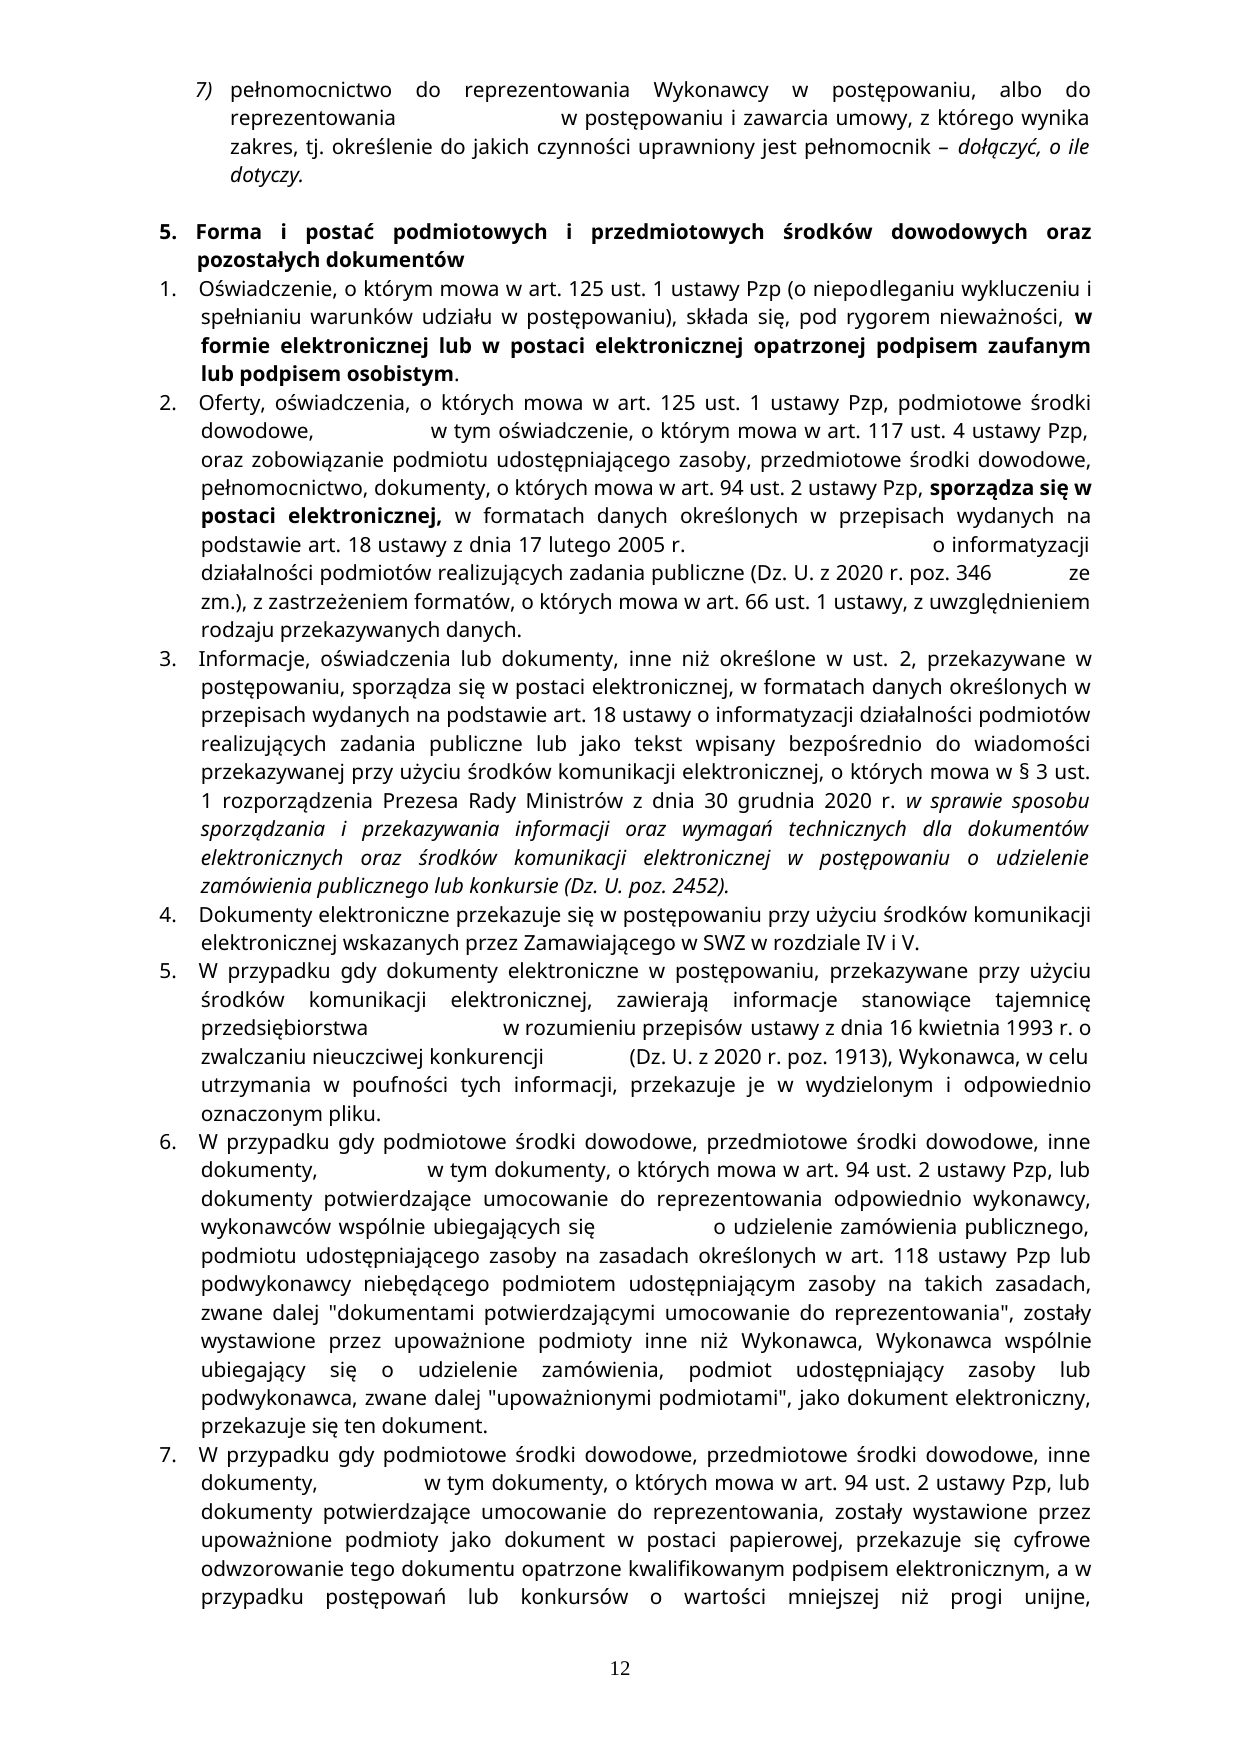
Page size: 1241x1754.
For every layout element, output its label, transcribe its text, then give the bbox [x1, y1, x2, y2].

list W przypadku gdy podmiotowe środki dowodowe, przedmiotowe środki dowodowe, inne dokumenty, w tym dokumenty, o których mowa w art. 94 ust. 2 ustawy Pzp, lub dokumenty potwierdzające umocowanie do reprezentowania, zostały wystawione przez upoważnione podmioty jako dokument w postaci papierowej, przekazuje się cyfrowe odwzorowanie tego dokumentu opatrzone kwalifikowanym podpisem elektronicznym, a w przypadku postępowań lub konkursów o wartości mniejszej niż progi unijne, [159, 1440, 1092, 1611]
list pełnomocnictwo do reprezentowania Wykonawcy w postępowaniu, albo do reprezentowania w postępowaniu i zawarcia umowy, z którego wynika zakres, tj. określenie do jakich czynności uprawniony jest pełnomocnik – dołączyć, o ile dotyczy. [194, 75, 1092, 189]
list Oferty, oświadczenia, o których mowa w art. 125 ust. 1 ustawy Pzp, podmiotowe środki dowodowe, w tym oświadczenie, o którym mowa w art. 117 ust. 4 ustawy Pzp, oraz zobowiązanie podmiotu udostępniającego zasoby, przedmiotowe środki dowodowe, pełnomocnictwo, dokumenty, o których mowa w art. 94 ust. 2 ustawy Pzp, sporządza się w postaci elektronicznej, w formatach danych określonych w przepisach wydanych na podstawie art. 18 ustawy z dnia 17 lutego 2005 r. o informatyzacji działalności podmiotów realizujących zadania publiczne (Dz. U. z 2020 r. poz. 346 ze zm.), z zastrzeżeniem formatów, o których mowa w art. 66 ust. 1 ustawy, z uwzględnieniem rodzaju przekazywanych danych. [159, 388, 1092, 644]
list W przypadku gdy dokumenty elektroniczne w postępowaniu, przekazywane przy użyciu środków komunikacji elektronicznej, zawierają informacje stanowiące tajemnicę przedsiębiorstwa w rozumieniu przepisów ustawy z dnia 16 kwietnia 1993 r. o zwalczaniu nieuczciwej konkurencji (Dz. U. z 2020 r. poz. 1913), Wykonawca, w celu utrzymania w poufności tych informacji, przekazuje je w wydzielonym i odpowiednio oznaczonym pliku. [159, 957, 1092, 1127]
list W przypadku gdy podmiotowe środki dowodowe, przedmiotowe środki dowodowe, inne dokumenty, w tym dokumenty, o których mowa w art. 94 ust. 2 ustawy Pzp, lub dokumenty potwierdzające umocowanie do reprezentowania odpowiednio wykonawcy, wykonawców wspólnie ubiegających się o udzielenie zamówienia publicznego, podmiotu udostępniającego zasoby na zasadach określonych w art. 118 ustawy Pzp lub podwykonawcy niebędącego podmiotem udostępniającym zasoby na takich zasadach, zwane dalej "dokumentami potwierdzającymi umocowanie do reprezentowania", zostały wystawione przez upoważnione podmioty inne niż Wykonawca, Wykonawca wspólnie ubiegający się o udzielenie zamówienia, podmiot udostępniający zasoby lub podwykonawca, zwane dalej "upoważnionymi podmiotami", jako dokument elektroniczny, przekazuje się ten dokument. [159, 1127, 1092, 1440]
subtitle 5. Forma i postać podmiotowych i przedmiotowych środków dowodowych oraz pozostałych dokumentów [159, 217, 1092, 274]
list Oświadczenie, o którym mowa w art. 125 ust. 1 ustawy Pzp (o niepodleganiu wykluczeniu i spełnianiu warunków udziału w postępowaniu), składa się, pod rygorem nieważności, w formie elektronicznej lub w postaci elektronicznej opatrzonej podpisem zaufanym lub podpisem osobistym. [159, 274, 1092, 388]
list Dokumenty elektroniczne przekazuje się w postępowaniu przy użyciu środków komunikacji elektronicznej wskazanych przez Zamawiającego w SWZ w rozdziale IV i V. [159, 900, 1092, 957]
list Informacje, oświadczenia lub dokumenty, inne niż określone w ust. 2, przekazywane w postępowaniu, sporządza się w postaci elektronicznej, w formatach danych określonych w przepisach wydanych na podstawie art. 18 ustawy o informatyzacji działalności podmiotów realizujących zadania publiczne lub jako tekst wpisany bezpośrednio do wiadomości przekazywanej przy użyciu środków komunikacji elektronicznej, o których mowa w § 3 ust. 1 rozporządzenia Prezesa Rady Ministrów z dnia 30 grudnia 2020 r. w sprawie sposobu sporządzania i przekazywania informacji oraz wymagań technicznych dla dokumentów elektronicznych oraz środków komunikacji elektronicznej w postępowaniu o udzielenie zamówienia publicznego lub konkursie (Dz. U. poz. 2452). [159, 644, 1092, 900]
